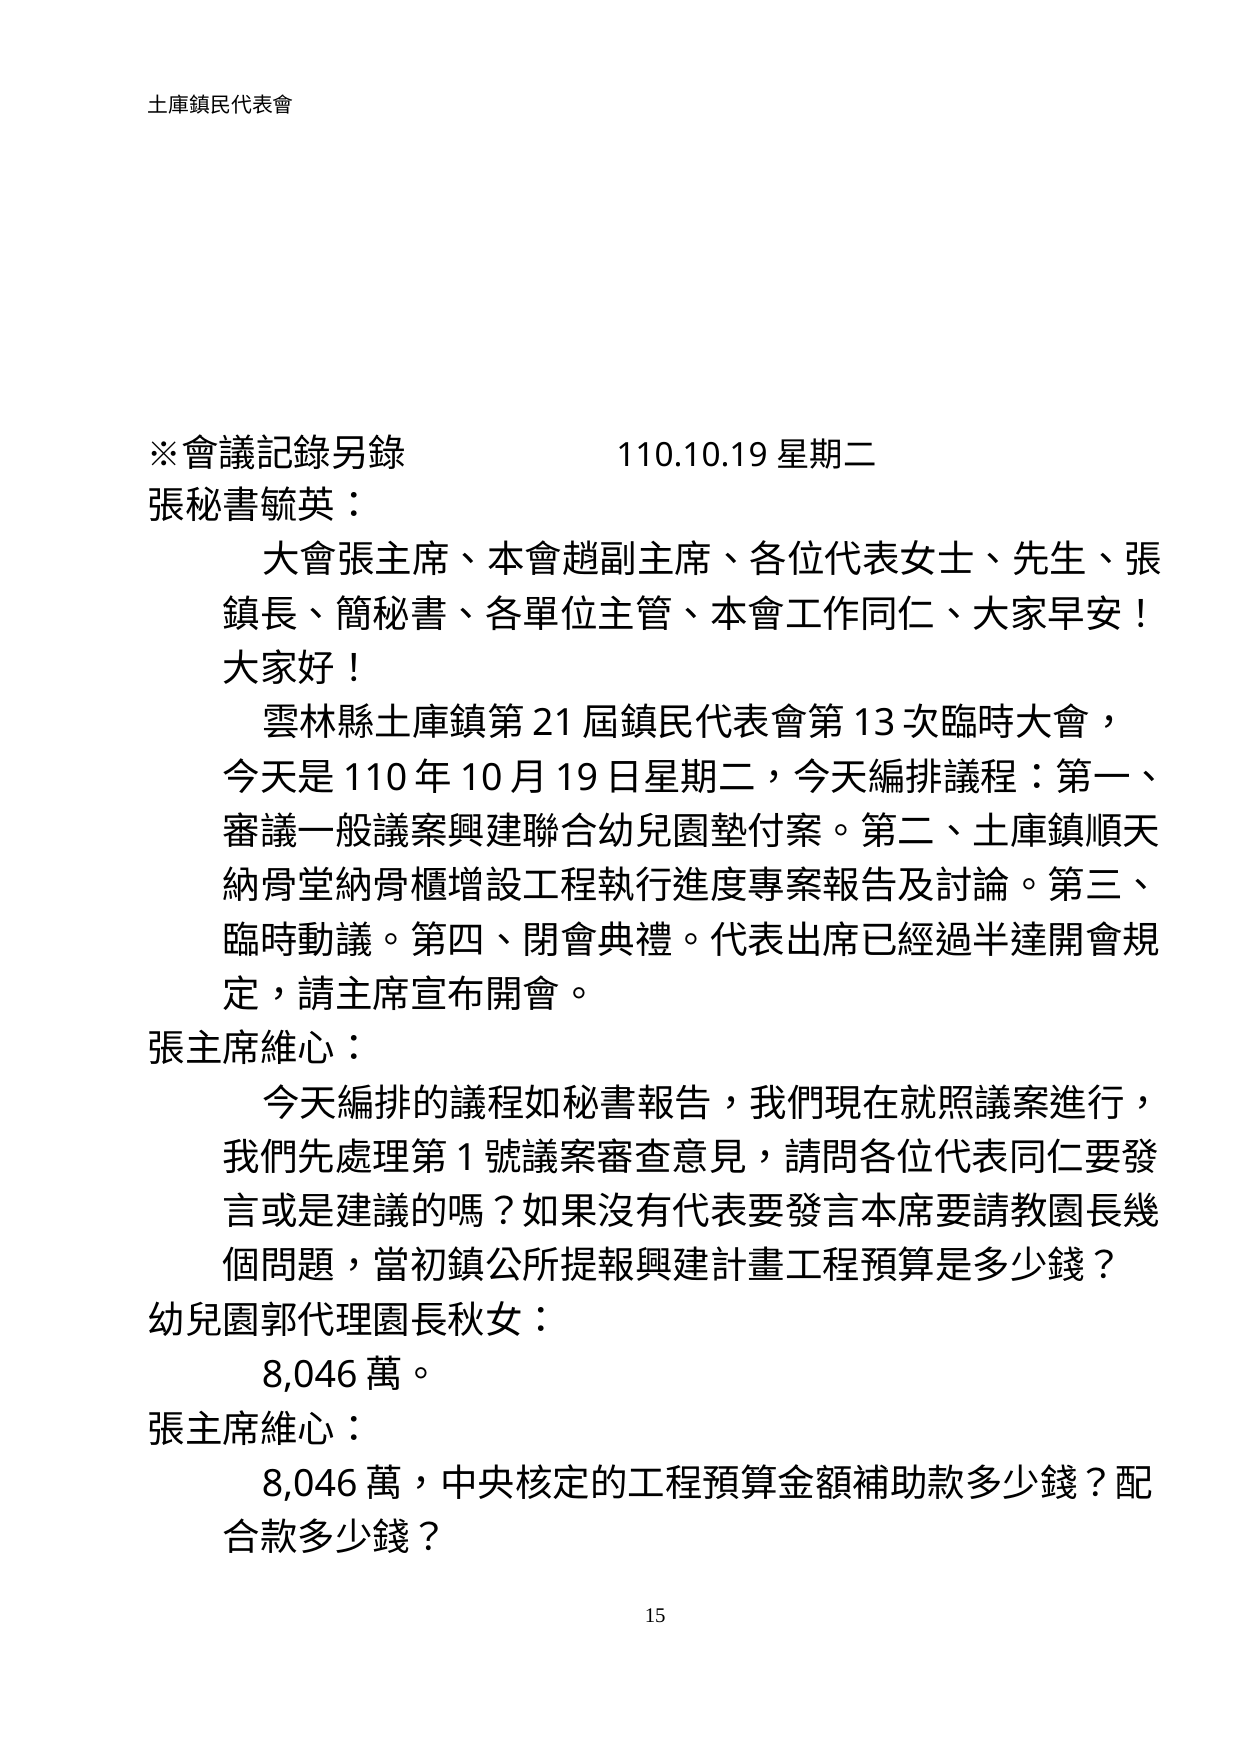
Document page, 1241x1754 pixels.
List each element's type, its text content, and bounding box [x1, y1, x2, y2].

text 8,046萬，中央核定的工程預算金額補助款多少錢？配合款多少錢？ [223, 1453, 1162, 1561]
text 8,046萬。 [223, 1344, 1162, 1398]
text 大會張主席、本會趙副主席、各位代表女士、先生、張鎮長、簡秘書、各單位主管、本會工作同仁、大家早安！大家好！ [223, 529, 1162, 692]
text 雲林縣土庫鎮第21屆鎮民代表會第13次臨時大會，今天是110年10月19日星期二，今天編排議程：第一、審議一般議案興建聯合幼兒園墊付案。第二、土庫鎮順天納骨堂納骨櫃增設工程執行進度專案報告及討論。第三、臨時動議。第四、閉會典禮。代表出席已經過半達開會規定，請主席宣布開會。 [223, 692, 1162, 1018]
text 張主席維心： [148, 1018, 1162, 1072]
text 幼兒園郭代理園長秋女： [148, 1290, 1162, 1344]
text ※會議記錄另錄 110.10.19 星期二 [148, 425, 1162, 477]
text 張秘書毓英： [148, 477, 1162, 529]
text 張主席維心： [148, 1398, 1162, 1453]
text 今天編排的議程如秘書報告，我們現在就照議案進行，我們先處理第1號議案審查意見，請問各位代表同仁要發言或是建議的嗎？如果沒有代表要發言本席要請教園長幾個問題，當初鎮公所提報興建計畫工程預算是多少錢？ [223, 1072, 1162, 1290]
